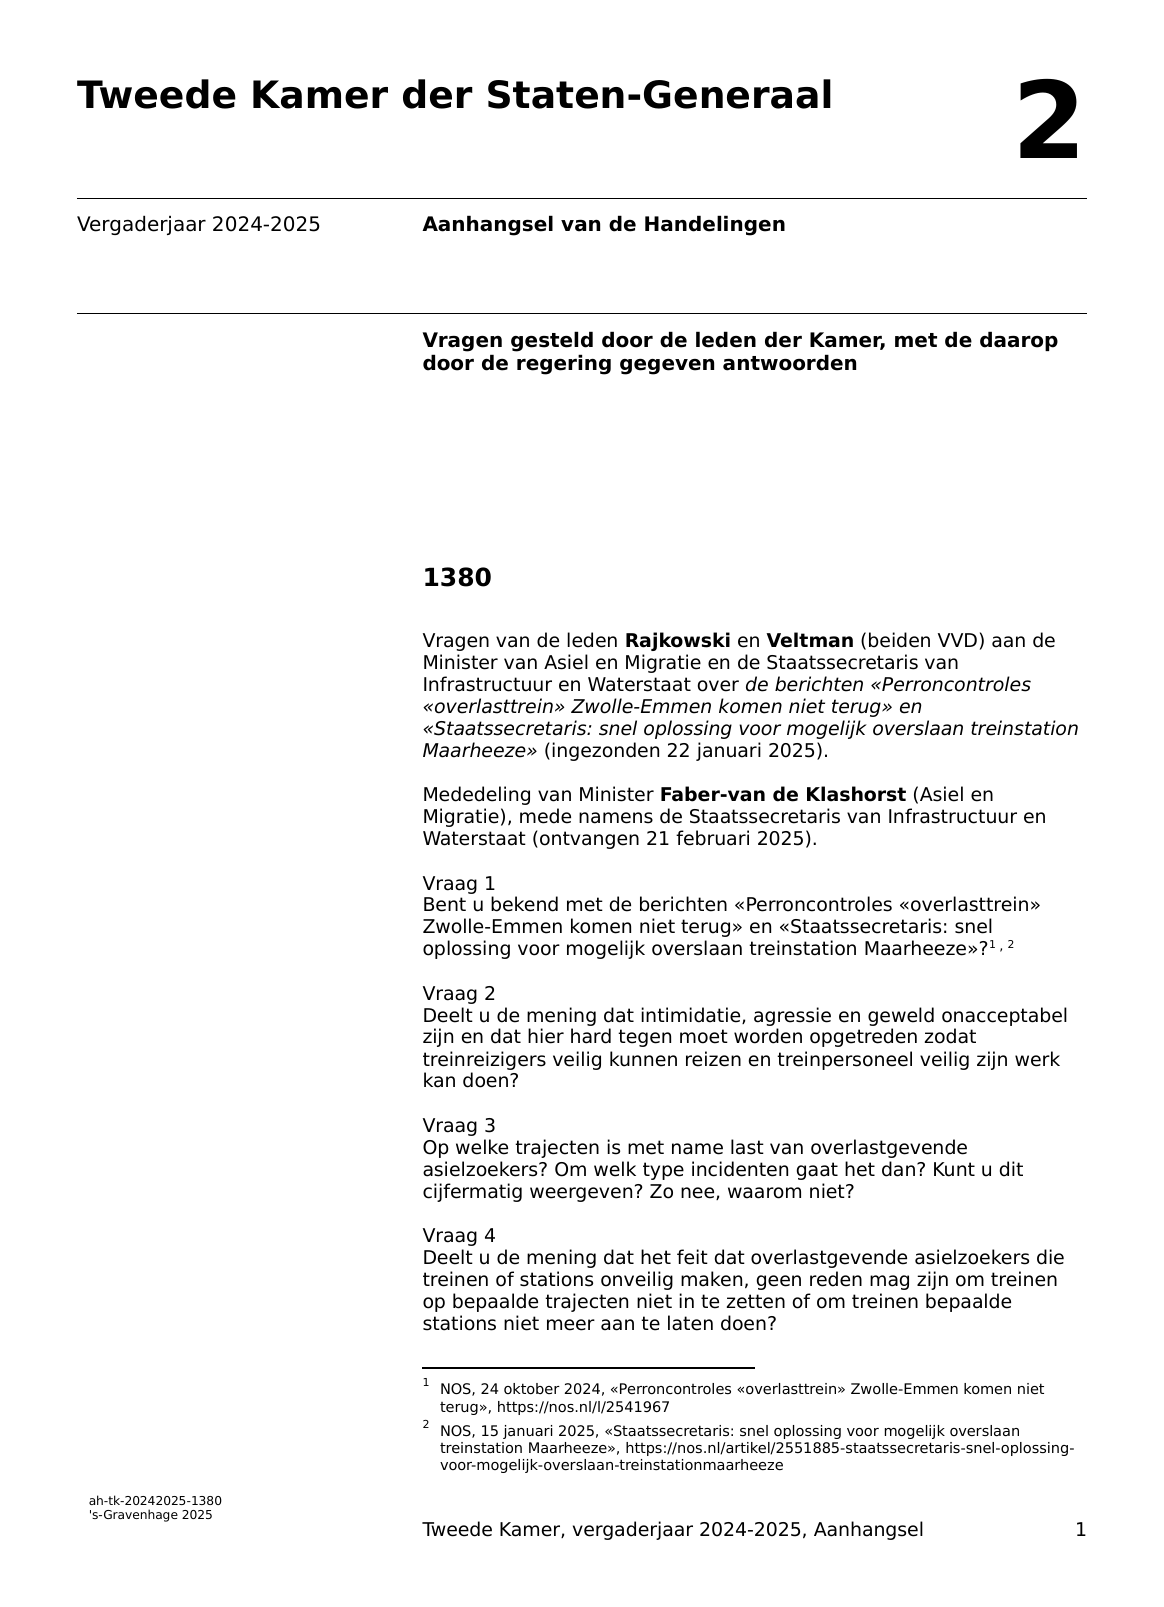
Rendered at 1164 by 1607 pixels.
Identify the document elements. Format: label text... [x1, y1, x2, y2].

text Vraag 4 [422, 1225, 1087, 1247]
text NOS, 24 oktober 2024, «Perroncontroles «overlasttrein» Zwolle-Emmen komen niet terug», https://nos.nl/l/2541967 [422, 1377, 1087, 1416]
text Vraag 1 [422, 872, 1087, 894]
text Vraag 2 [422, 982, 1087, 1004]
text NOS, 15 januari 2025, «Staatssecretaris: snel oplossing voor mogelijk overslaan treinstation Maarheeze», https://nos.nl/artikel/2551885-staatssecretaris-snel-oplossing-voor-mogelijk-overslaan-treinstationmaarheeze [422, 1418, 1087, 1474]
text Deelt u de mening dat intimidatie, agressie en geweld onacceptabel zijn en dat hier hard tegen moet worden opgetreden zodat treinreizigers veilig kunnen reizen en treinpersoneel veilig zijn werk kan doen? [422, 1004, 1087, 1092]
text Deelt u de mening dat het feit dat overlastgevende asielzoekers die treinen of stations onveilig maken, geen reden mag zijn om treinen op bepaalde trajecten niet in te zetten of om treinen bepaalde stations niet meer aan te laten doen? [422, 1247, 1087, 1334]
table_header Tweede Kamer der Staten-Generaal [77, 59, 886, 198]
table_cell Aanhangsel van de Handelingen [422, 199, 1087, 313]
text Vragen van de leden Rajkowski en Veltman (beiden VVD) aan de Minister van Asiel en Migratie en de Staatssecretaris van Infrastructuur en Waterstaat over de berichten «Perroncontroles «overlasttrein» Zwolle-Emmen komen niet terug» en «Staatssecretaris: snel oplossing voor mogelijk overslaan treinstation Maarheeze» (ingezonden 22 januari 2025). [422, 630, 1087, 762]
table_cell Vragen gesteld door de leden der Kamer, met de daarop door de regering gegeven antwoorden [422, 314, 1087, 375]
text 's-Gravenhage 2025 [88, 1508, 323, 1522]
table_cell [77, 314, 422, 375]
text Vraag 3 [422, 1114, 1087, 1137]
text 1380 [422, 563, 1087, 592]
text Op welke trajecten is met name last van overlastgevende asielzoekers? Om welk type incidenten gaat het dan? Kunt u dit cijfermatig weergeven? Zo nee, waarom niet? [422, 1137, 1087, 1202]
text ah-tk-20242025-1380 [88, 1494, 323, 1508]
text Bent u bekend met de berichten «Perroncontroles «overlasttrein» Zwolle-Emmen komen niet terug» en «Staatssecretaris: snel oplossing voor mogelijk overslaan treinstation Maarheeze»?, [422, 894, 1087, 960]
text Mededeling van Minister Faber-van de Klashorst (Asiel en Migratie), mede namens de Staatssecretaris van Infrastructuur en Waterstaat (ontvangen 21 februari 2025). [422, 784, 1087, 850]
table_header 2 [886, 59, 1087, 198]
table_cell Vergaderjaar 2024-2025 [77, 199, 422, 313]
